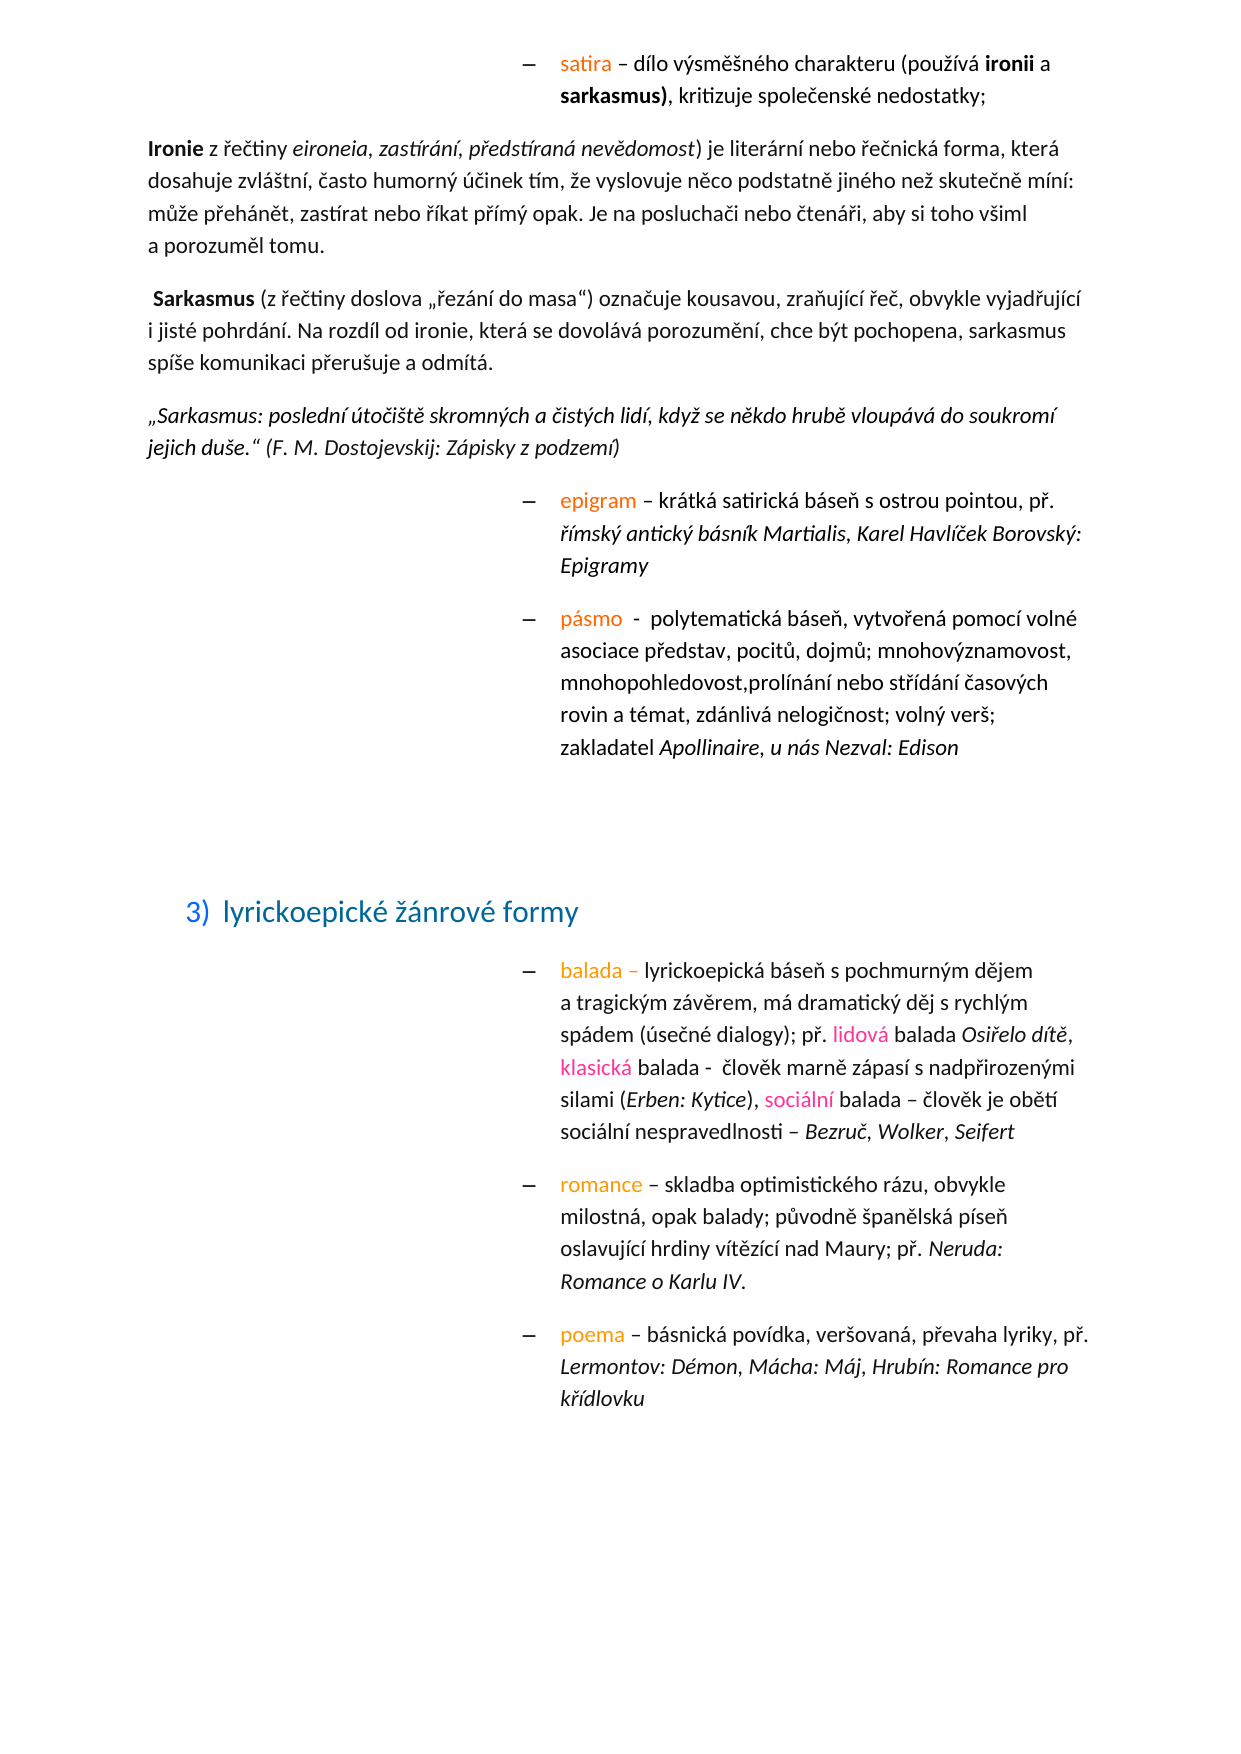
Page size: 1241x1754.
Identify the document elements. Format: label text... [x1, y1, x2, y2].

list lyrickoepické žánrové formy [185, 892, 1093, 930]
list satira – dílo výsměšného charakteru (používá ironii a sarkasmus), kritizuje společenské nedostatky; [523, 49, 1093, 109]
list poema – básnická povídka, veršovaná, převaha lyriky, př. Lermontov: Démon, Mácha: Máj, Hrubín: Romance pro křídlovku [523, 1320, 1093, 1412]
text Ironie z řečtiny eironeia, zastírání, předstíraná nevědomost) je literární nebo řečnická forma, která dosahuje zvláštní, často humorný účinek tím, že vyslovuje něco podstatně jiného než skutečně míní: může přehánět, zastírat nebo říkat přímý opak. Je na posluchači nebo čtenáři, aby si toho všiml a porozuměl tomu. [148, 134, 1093, 259]
text „Sarkasmus: poslední útočiště skromných a čistých lidí, když se někdo hrubě vloupává do soukromí jejich duše.“ (F. M. Dostojevskij: Zápisky z podzemí) [148, 401, 1093, 461]
list epigram – krátká satirická báseň s ostrou pointou, př. římský antický básník Martialis, Karel Havlíček Borovský: Epigramy [523, 486, 1093, 579]
list pásmo - polytematická báseň, vytvořená pomocí volné asociace představ, pocitů, dojmů; mnohovýznamovost, mnohopohledovost,prolínání nebo střídání časových rovin a témat, zdánlivá nelogičnost; volný verš; zakladatel Apollinaire, u nás Nezval: Edison [523, 604, 1093, 761]
list balada – lyrickoepická báseň s pochmurným dějem a tragickým závěrem, má dramatický děj s rychlým spádem (úsečné dialogy); př. lidová balada Osiřelo dítě, klasická balada - člověk marně zápasí s nadpřirozenými silami (Erben: Kytice), sociální balada – člověk je obětí sociální nespravedlnosti – Bezruč, Wolker, Seifert [523, 956, 1093, 1145]
list romance – skladba optimistického rázu, obvykle milostná, opak balady; původně španělská píseň oslavující hrdiny vítězící nad Maury; př. Neruda: Romance o Karlu IV. [523, 1170, 1093, 1295]
text Sarkasmus (z řečtiny doslova „řezání do masa“) označuje kousavou, zraňující řeč, obvykle vyjadřující i jisté pohrdání. Na rozdíl od ironie, která se dovolává porozumění, chce být pochopena, sarkasmus spíše komunikaci přerušuje a odmítá. [148, 284, 1093, 376]
